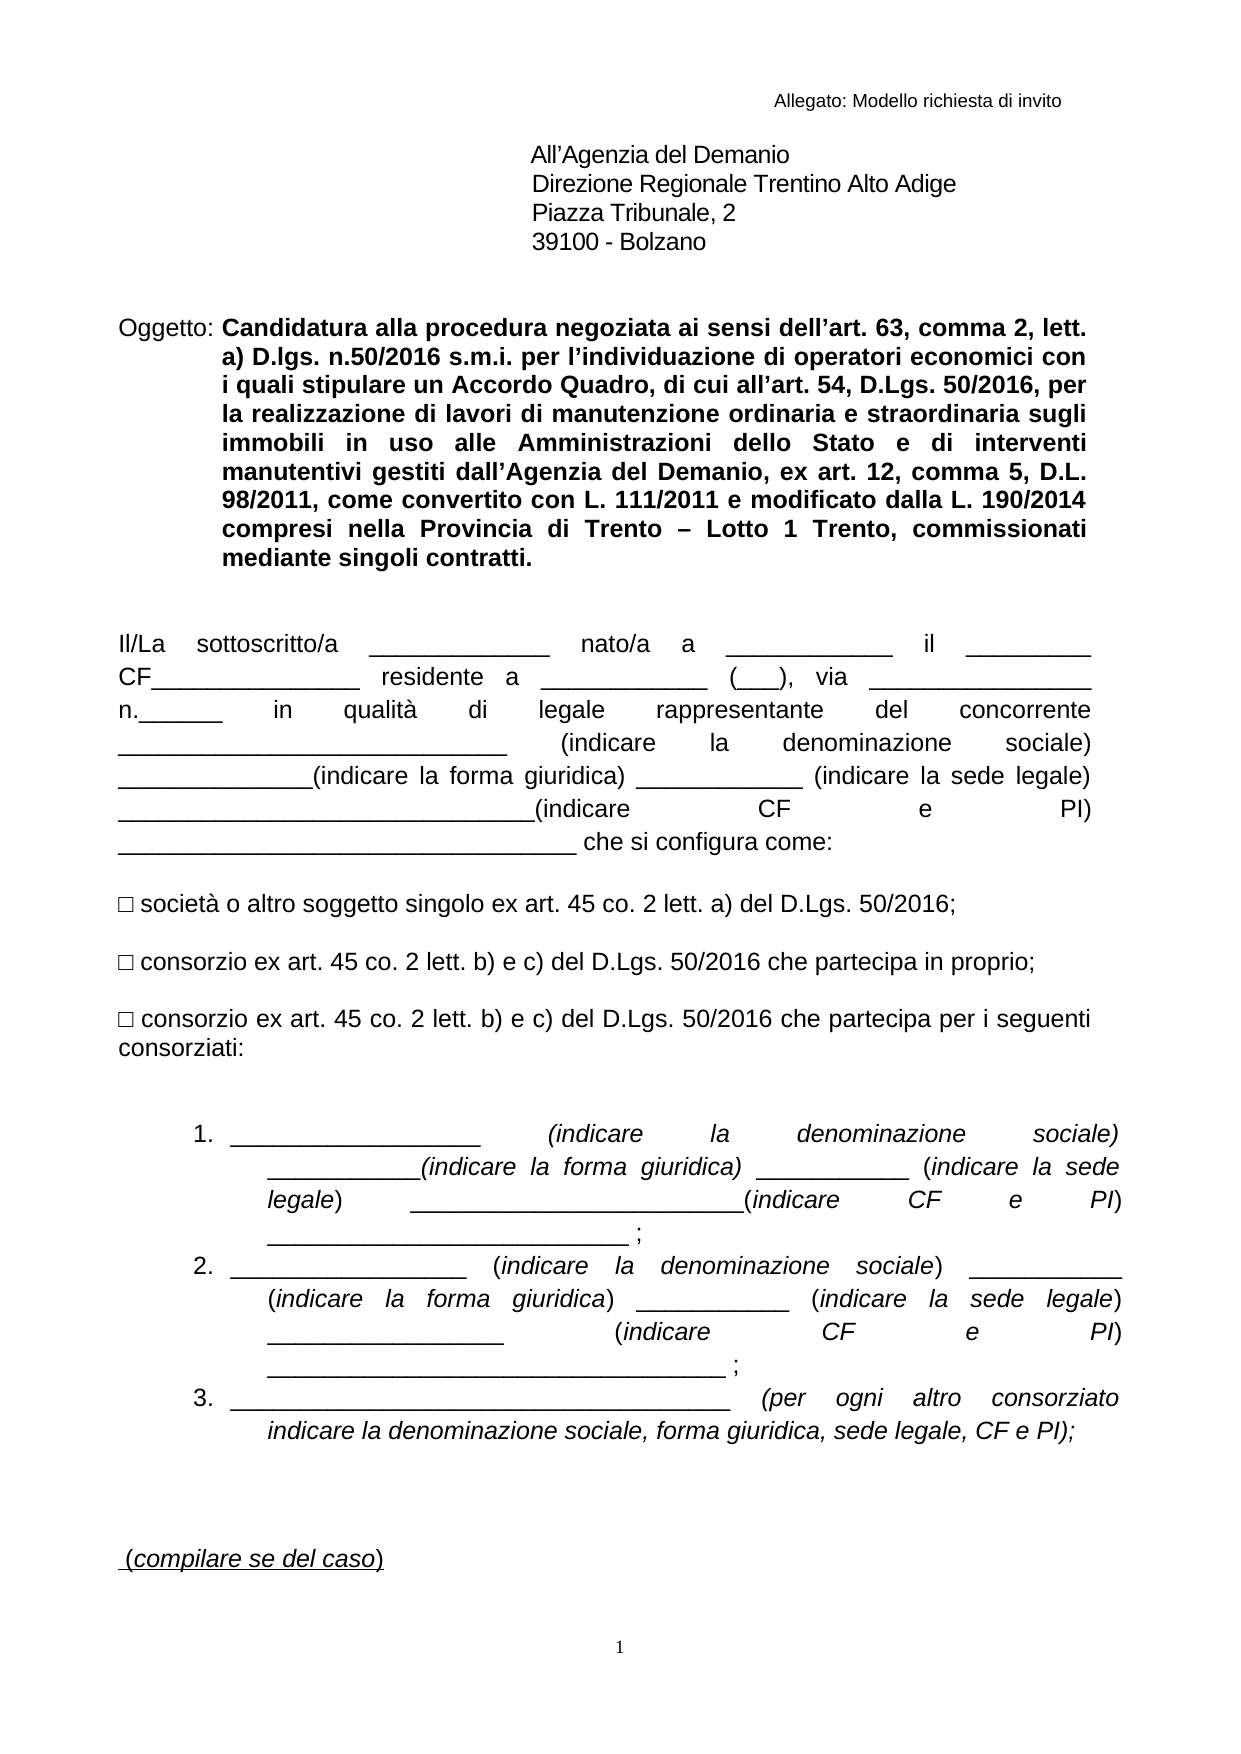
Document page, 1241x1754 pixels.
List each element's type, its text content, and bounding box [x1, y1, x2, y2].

text □ consorzio ex art. 45 co. 2 lett. b) e c) del D.Lgs. 50/2016 che partecipa in proprio; [118, 946, 1093, 975]
text Allegato: Modello richiesta di invito [118, 90, 1093, 112]
text (compilare se del caso) [118, 1544, 1122, 1573]
list _________________ (indicare la denominazione sociale) ___________ (indicare la forma giuridica) ___________ (indicare la sede legale) _________________ (indicare CF e PI) _________________________________ ; [193, 1251, 1122, 1379]
text □ consorzio ex art. 45 co. 2 lett. b) e c) del D.Lgs. 50/2016 che partecipa per i seguenti consorziati: [118, 1004, 1093, 1061]
text □ società o altro soggetto singolo ex art. 45 co. 2 lett. a) del D.Lgs. 50/2016; [118, 889, 1093, 918]
text All’Agenzia del Demanio [530, 140, 1125, 169]
list ____________________________________ (per ogni altro consorziato indicare la denominazione sociale, forma giuridica, sede legale, CF e PI); [193, 1383, 1122, 1445]
text 39100 - Bolzano [532, 227, 1125, 255]
text Il/La sottoscritto/a _____________ nato/a a ____________ il _________ CF_______________ residente a ____________ (___), via ________________ n.______ in qualità di legale rappresentante del concorrente ____________________________ (indicare la denominazione sociale) ______________(indicare la forma giuridica) ____________ (indicare la sede legale) ______________________________(indicare CF e PI) _________________________________ che si configura come: [118, 629, 1093, 856]
list __________________ (indicare la denominazione sociale) ___________(indicare la forma giuridica) ___________ (indicare la sede legale) ________________________(indicare CF e PI) __________________________ ; [193, 1119, 1122, 1247]
text Oggetto: Candidatura alla procedura negoziata ai sensi dell’art. 63, comma 2, lett. a) D.lgs. n.50/2016 s.m.i. per l’individuazione di operatori economici con i quali stipulare un Accordo Quadro, di cui all’art. 54, D.Lgs. 50/2016, per la realizzazione di lavori di manutenzione ordinaria e straordinaria sugli immobili in uso alle Amministrazioni dello Stato e di interventi manutentivi gestiti dall’Agenzia del Demanio, ex art. 12, comma 5, D.L. 98/2011, come convertito con L. 111/2011 e modificato dalla L. 190/2014 compresi nella Provincia di Trento – Lotto 1 Trento, commissionati mediante singoli contratti. [118, 313, 1088, 572]
text Piazza Tribunale, 2 [532, 198, 1125, 227]
text Direzione Regionale Trentino Alto Adige [532, 169, 1125, 198]
